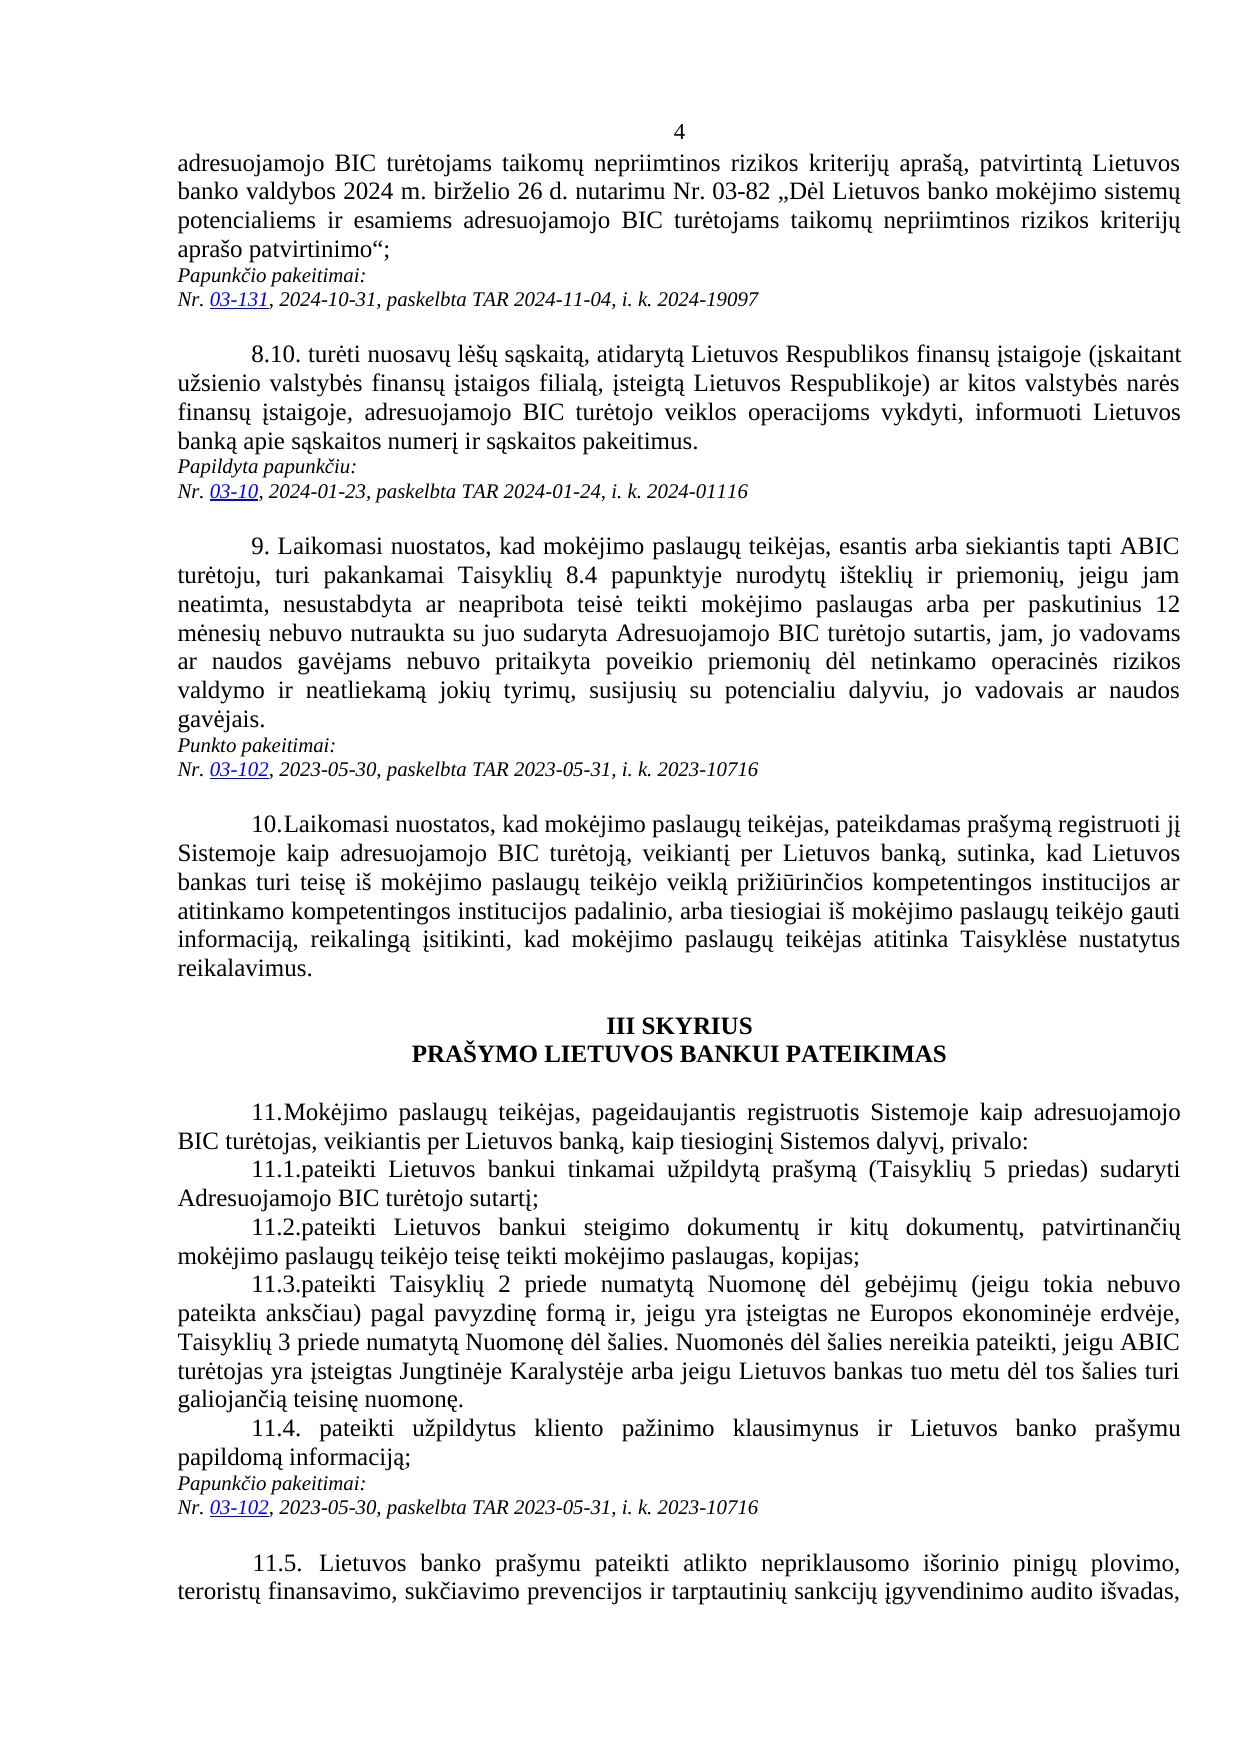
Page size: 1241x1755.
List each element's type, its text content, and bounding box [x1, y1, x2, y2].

text Nr. 03-102, 2023-05-30, paskelbta TAR 2023-05-31, i. k. 2023-10716 [177, 1495, 1181, 1519]
text Papildyta papunkčiu: [177, 454, 1181, 478]
text adresuojamojo BIC turėtojams taikomų nepriimtinos rizikos kriterijų aprašą, patvirtintą Lietuvos banko valdybos 2024 m. birželio 26 d. nutarimu Nr. 03-82 „Dėl Lietuvos banko mokėjimo sistemų potencialiems ir esamiems adresuojamojo BIC turėtojams taikomų nepriimtinos rizikos kriterijų aprašo patvirtinimo“; [177, 148, 1181, 263]
text 11.4. pateikti užpildytus kliento pažinimo klausimynus ir Lietuvos banko prašymu papildomą informaciją; [177, 1413, 1181, 1471]
text 11. Mokėjimo paslaugų teikėjas, pageidaujantis registruotis Sistemoje kaip adresuojamojo BIC turėtojas, veikiantis per Lietuvos banką, kaip tiesioginį Sistemos dalyvį, privalo: [177, 1097, 1181, 1154]
text Nr. 03-131, 2024-10-31, paskelbta TAR 2024-11-04, i. k. 2024-19097 [177, 287, 1181, 311]
text 9. Laikomasi nuostatos, kad mokėjimo paslaugų teikėjas, esantis arba siekiantis tapti ABIC turėtoju, turi pakankamai Taisyklių 8.4 papunktyje nurodytų išteklių ir priemonių, jeigu jam neatimta, nesustabdyta ar neapribota teisė teikti mokėjimo paslaugas arba per paskutinius 12 mėnesių nebuvo nutraukta su juo sudaryta Adresuojamojo BIC turėtojo sutartis, jam, jo vadovams ar naudos gavėjams nebuvo pritaikyta poveikio priemonių dėl netinkamo operacinės rizikos valdymo ir neatliekamą jokių tyrimų, susijusių su potencialiu dalyviu, jo vadovais ar naudos gavėjais. [177, 531, 1181, 733]
text 11.2. pateikti Lietuvos bankui steigimo dokumentų ir kitų dokumentų, patvirtinančių mokėjimo paslaugų teikėjo teisę teikti mokėjimo paslaugas, kopijas; [177, 1212, 1181, 1269]
text Papunkčio pakeitimai: [177, 1471, 1181, 1495]
text III SKYRIUS [177, 1011, 1181, 1039]
text PRAŠYMO LIETUVOS BANKUI PATEIKIMAS [177, 1039, 1181, 1068]
text 10. Laikomasi nuostatos, kad mokėjimo paslaugų teikėjas, pateikdamas prašymą registruoti jį Sistemoje kaip adresuojamojo BIC turėtoją, veikiantį per Lietuvos banką, sutinka, kad Lietuvos bankas turi teisę iš mokėjimo paslaugų teikėjo veiklą prižiūrinčios kompetentingos institucijos ar atitinkamo kompetentingos institucijos padalinio, arba tiesiogiai iš mokėjimo paslaugų teikėjo gauti informaciją, reikalingą įsitikinti, kad mokėjimo paslaugų teikėjas atitinka Taisyklėse nustatytus reikalavimus. [177, 809, 1181, 982]
text Nr. 03-102, 2023-05-30, paskelbta TAR 2023-05-31, i. k. 2023-10716 [177, 757, 1181, 781]
text 11.1. pateikti Lietuvos bankui tinkamai užpildytą prašymą (Taisyklių 5 priedas) sudaryti Adresuojamojo BIC turėtojo sutartį; [177, 1154, 1181, 1212]
text 8.10. turėti nuosavų lėšų sąskaitą, atidarytą Lietuvos Respublikos finansų įstaigoje (įskaitant užsienio valstybės finansų įstaigos filialą, įsteigtą Lietuvos Respublikoje) ar kitos valstybės narės finansų įstaigoje, adresuojamojo BIC turėtojo veiklos operacijoms vykdyti, informuoti Lietuvos banką apie sąskaitos numerį ir sąskaitos pakeitimus. [177, 339, 1181, 454]
text 11.5. Lietuvos banko prašymu pateikti atlikto nepriklausomo išorinio pinigų plovimo, teroristų finansavimo, sukčiavimo prevencijos ir tarptautinių sankcijų įgyvendinimo audito išvadas, [177, 1548, 1181, 1605]
text Nr. 03-10, 2024-01-23, paskelbta TAR 2024-01-24, i. k. 2024-01116 [177, 478, 1181, 503]
text Punkto pakeitimai: [177, 733, 1181, 757]
text 11.3. pateikti Taisyklių 2 priede numatytą Nuomonę dėl gebėjimų (jeigu tokia nebuvo pateikta anksčiau) pagal pavyzdinę formą ir, jeigu yra įsteigtas ne Europos ekonominėje erdvėje, Taisyklių 3 priede numatytą Nuomonę dėl šalies. Nuomonės dėl šalies nereikia pateikti, jeigu ABIC turėtojas yra įsteigtas Jungtinėje Karalystėje arba jeigu Lietuvos bankas tuo metu dėl tos šalies turi galiojančią teisinę nuomonę. [177, 1269, 1181, 1413]
text Papunkčio pakeitimai: [177, 263, 1181, 287]
